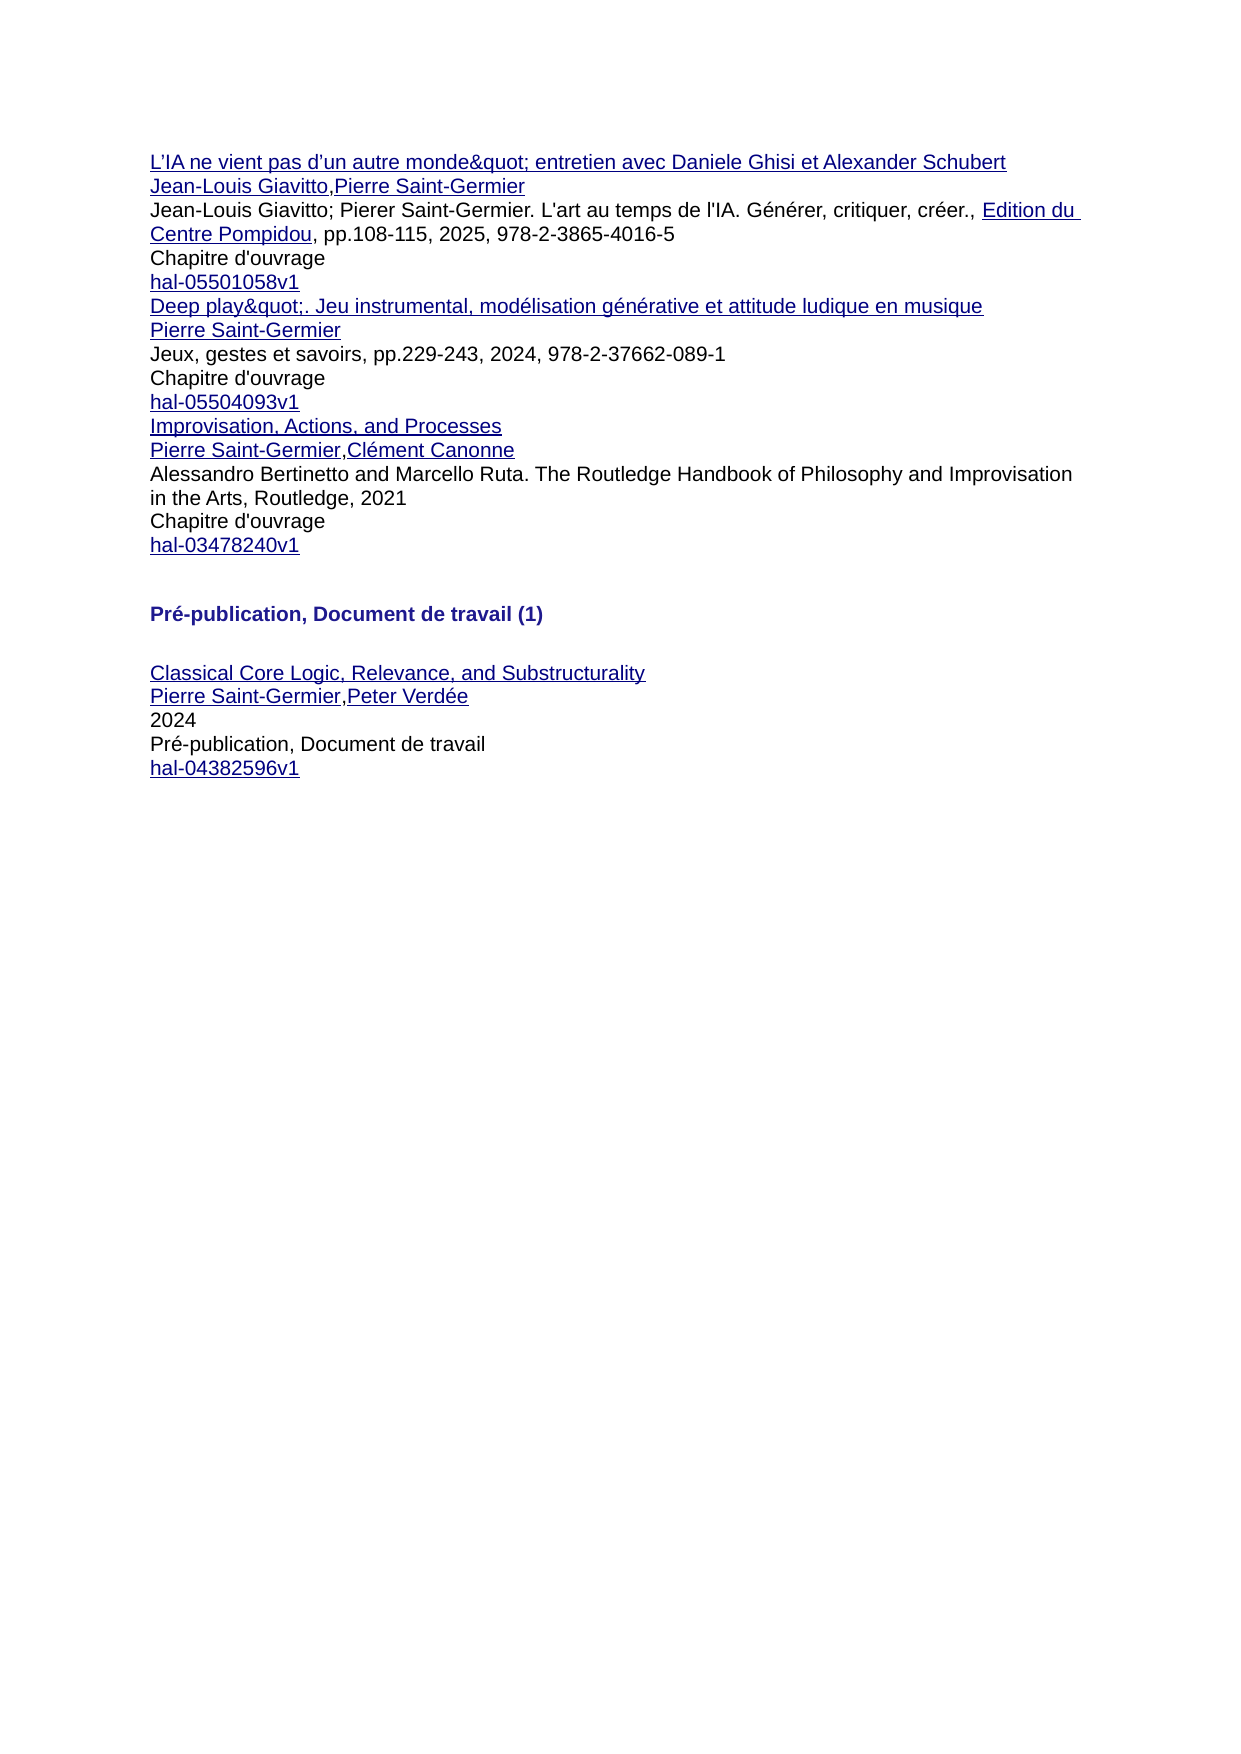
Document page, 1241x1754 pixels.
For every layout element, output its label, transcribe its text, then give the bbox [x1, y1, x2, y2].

table_header Classical Core Logic, Relevance, and Substructurality Pierre Saint-Germier,Peter Verdée 2024 Pré-publication, Document de travail hal-04382596v1 [150, 660, 1090, 780]
table_cell Improvisation, Actions, and Processes Pierre Saint-Germier,Clément Canonne Alessandro Bertinetto and Marcello Ruta. The Routledge Handbook of Philosophy and Improvisation in the Arts, Routledge, 2021 Chapitre d'ouvrage hal-03478240v1 [150, 414, 1090, 557]
table_cell L’IA ne vient pas d’un autre monde&quot; entretien avec Daniele Ghisi et Alexander Schubert Jean-Louis Giavitto,Pierre Saint-Germier Jean-Louis Giavitto; Pierer Saint-Germier. L'art au temps de l'IA. Générer, critiquer, créer., Edition du Centre Pompidou, pp.108-115, 2025, 978-2-3865-4016-5 Chapitre d'ouvrage hal-05501058v1 [150, 150, 1090, 294]
subtitle Pré-publication, Document de travail (1) [150, 602, 1090, 626]
table_cell Deep play&quot;. Jeu instrumental, modélisation générative et attitude ludique en musique Pierre Saint-Germier Jeux, gestes et savoirs, pp.229-243, 2024, 978-2-37662-089-1 Chapitre d'ouvrage hal-05504093v1 [150, 294, 1090, 413]
